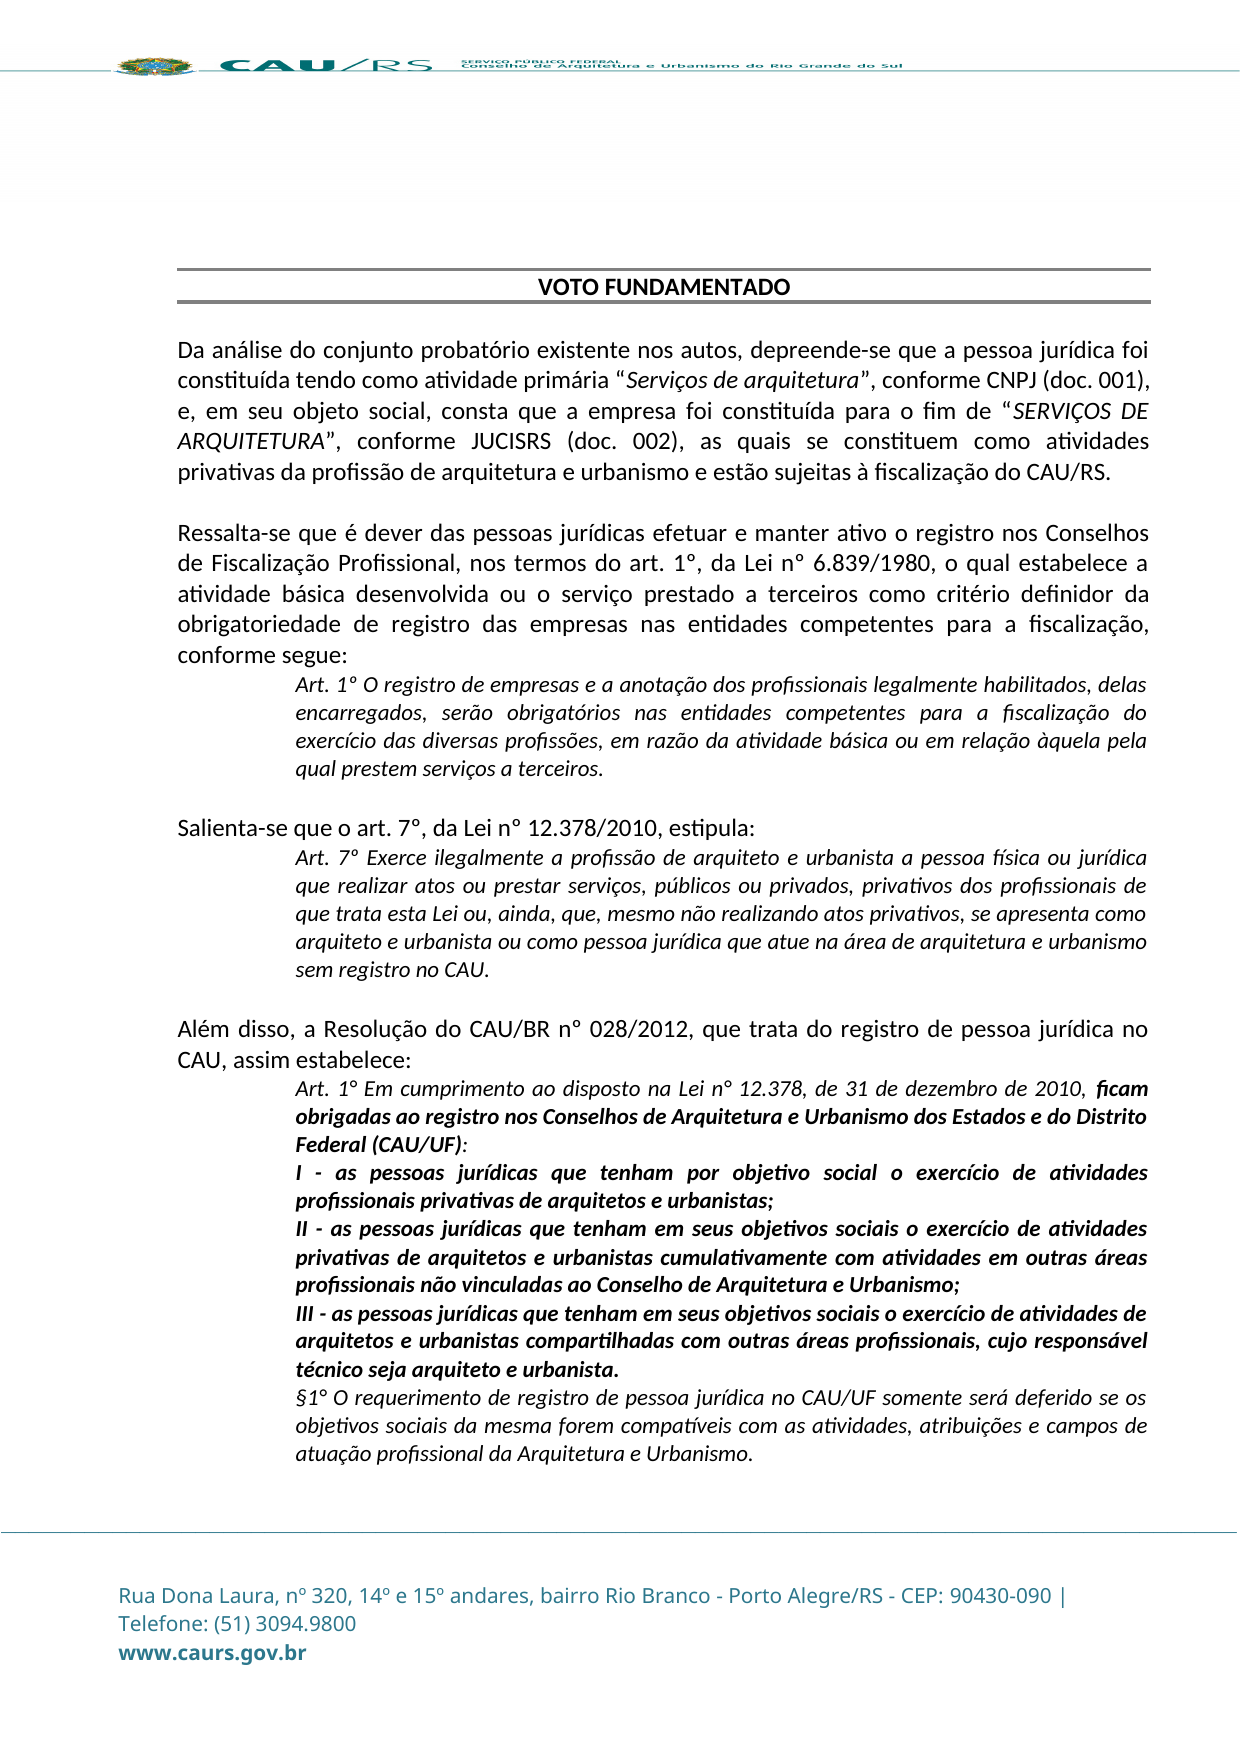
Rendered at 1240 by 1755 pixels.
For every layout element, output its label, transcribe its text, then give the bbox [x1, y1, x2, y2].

text Art. 7º Exerce ilegalmente a profissão de arquiteto e urbanista a pessoa física ou jurídica que realizar atos ou prestar serviços, públicos ou privados, privativos dos profissionais de que trata esta Lei ou, ainda, que, mesmo não realizando atos privativos, se apresenta como arquiteto e urbanista ou como pessoa jurídica que atue na área de arquitetura e urbanismo sem registro no CAU. [295, 843, 1151, 983]
table_header VOTO FUNDAMENTADO [177, 271, 1151, 300]
text III - as pessoas jurídicas que tenham em seus objetivos sociais o exercício de atividades de arquitetos e urbanistas compartilhadas com outras áreas profissionais, cujo responsável técnico seja arquiteto e urbanista. [295, 1299, 1151, 1383]
text I - as pessoas jurídicas que tenham por objetivo social o exercício de atividades profissionais privativas de arquitetos e urbanistas; [295, 1158, 1151, 1214]
text Art. 1° Em cumprimento ao disposto na Lei n° 12.378, de 31 de dezembro de 2010, ficam obrigadas ao registro nos Conselhos de Arquitetura e Urbanismo dos Estados e do Distrito Federal (CAU/UF): [295, 1074, 1151, 1158]
text II - as pessoas jurídicas que tenham em seus objetivos sociais o exercício de atividades privativas de arquitetos e urbanistas cumulativamente com atividades em outras áreas profissionais não vinculadas ao Conselho de Arquitetura e Urbanismo; [295, 1214, 1151, 1299]
text Salienta-se que o art. 7º, da Lei nº 12.378/2010, estipula: [177, 812, 1151, 843]
text Ressalta-se que é dever das pessoas jurídicas efetuar e manter ativo o registro nos Conselhos de Fiscalização Profissional, nos termos do art. 1º, da Lei nº 6.839/1980, o qual estabelece a atividade básica desenvolvida ou o serviço prestado a terceiros como critério definidor da obrigatoriedade de registro das empresas nas entidades competentes para a fiscalização, conforme segue: [177, 517, 1151, 670]
text Art. 1º O registro de empresas e a anotação dos profissionais legalmente habilitados, delas encarregados, serão obrigatórios nas entidades competentes para a fiscalização do exercício das diversas profissões, em razão da atividade básica ou em relação àquela pela qual prestem serviços a terceiros. [295, 670, 1151, 782]
text §1° O requerimento de registro de pessoa jurídica no CAU/UF somente será deferido se os objetivos sociais da mesma forem compatíveis com as atividades, atribuições e campos de atuação profissional da Arquitetura e Urbanismo. [295, 1383, 1151, 1467]
text Da análise do conjunto probatório existente nos autos, depreende-se que a pessoa jurídica foi constituída tendo como atividade primária “Serviços de arquitetura”, conforme CNPJ (doc. 001), e, em seu objeto social, consta que a empresa foi constituída para o fim de “SERVIÇOS DE ARQUITETURA”, conforme JUCISRS (doc. 002), as quais se constituem como atividades privativas da profissão de arquitetura e urbanismo e estão sujeitas à fiscalização do CAU/RS. [177, 334, 1151, 487]
text Além disso, a Resolução do CAU/BR nº 028/2012, que trata do registro de pessoa jurídica no CAU, assim estabelece: [177, 1013, 1151, 1074]
